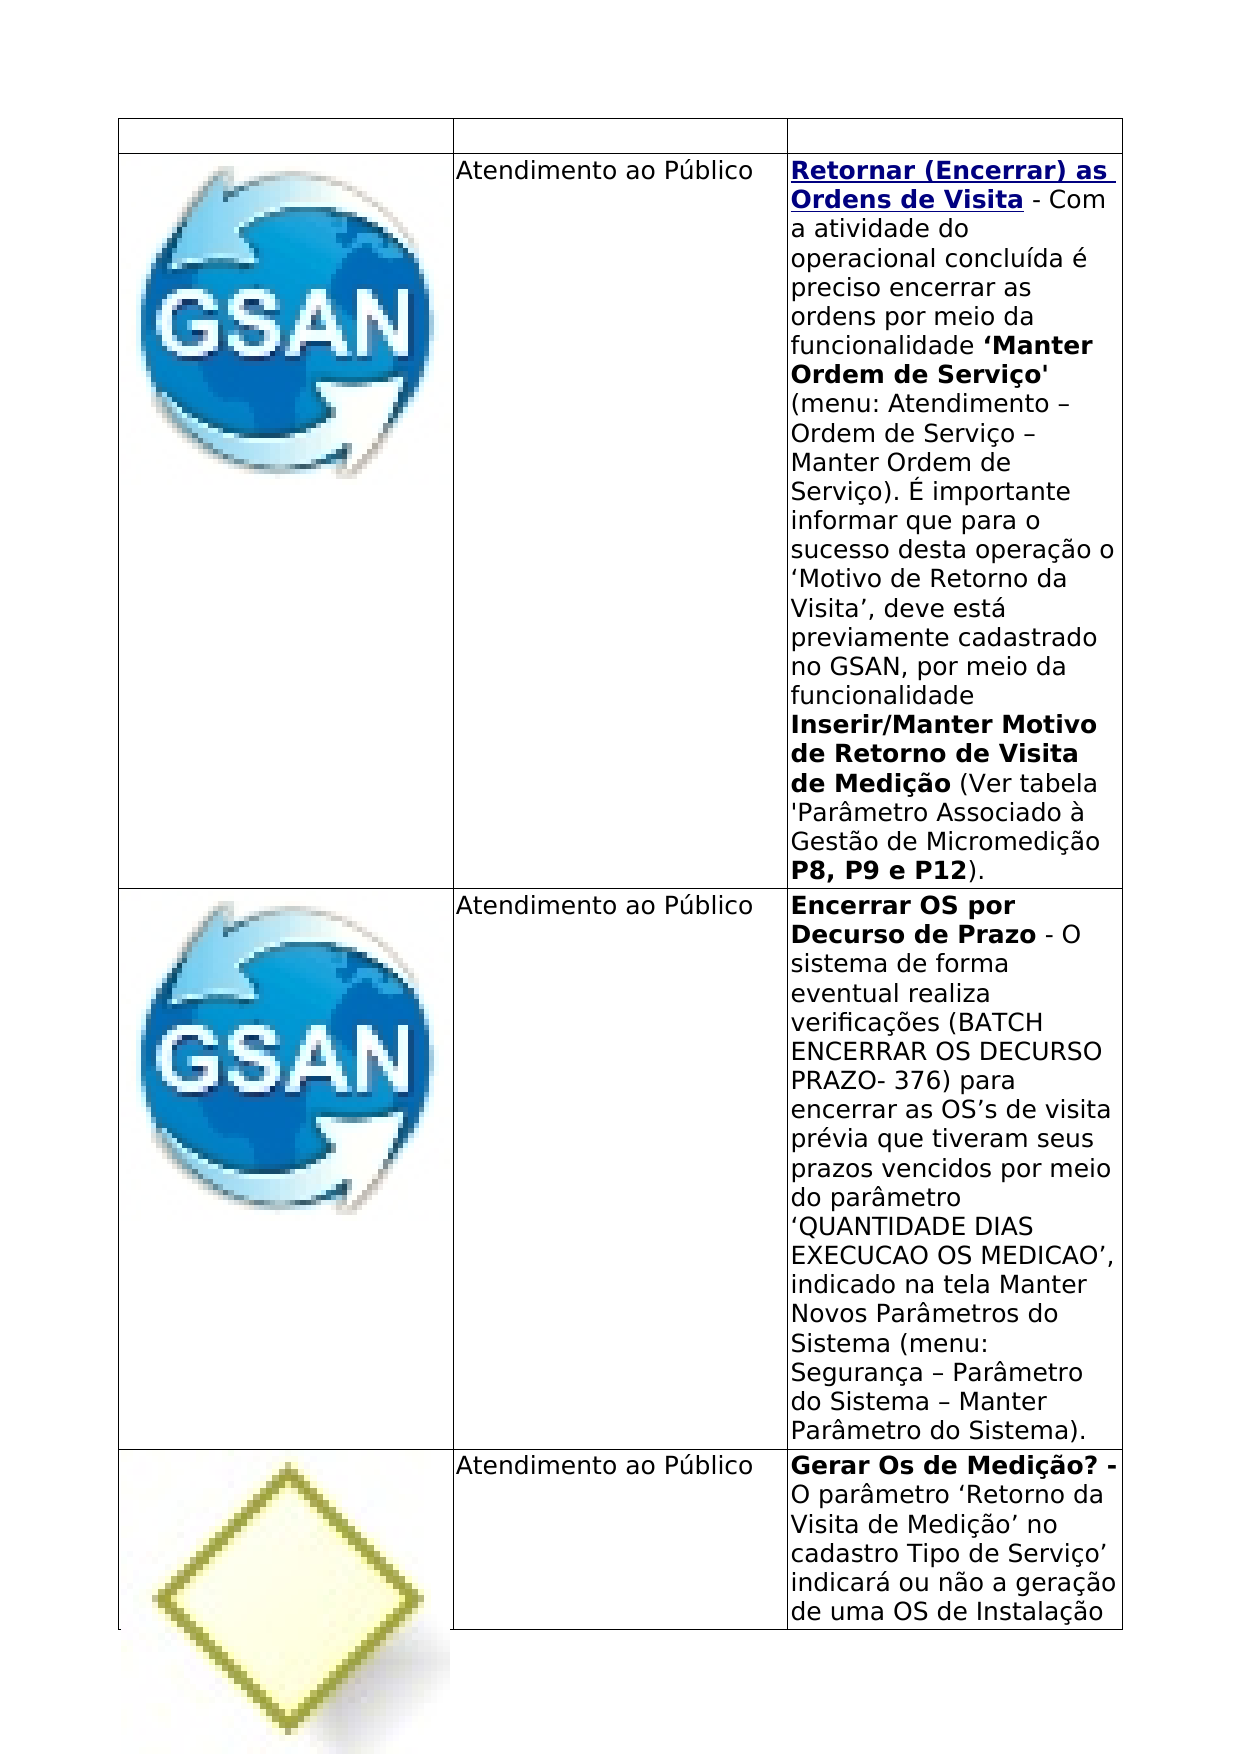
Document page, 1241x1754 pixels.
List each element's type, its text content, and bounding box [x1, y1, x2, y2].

table_cell [119, 119, 453, 153]
table_cell [119, 889, 453, 1448]
table_cell [454, 119, 787, 153]
table_cell Encerrar OS por Decurso de Prazo - O sistema de forma eventual realiza verificações (BATCH ENCERRAR OS DECURSO PRAZO- 376) para encerrar as OS’s de visita prévia que tiveram seus prazos vencidos por meio do parâmetro ‘QUANTIDADE DIAS EXECUCAO OS MEDICAO’, indicado na tela Manter Novos Parâmetros do Sistema (menu: Segurança – Parâmetro do Sistema – Manter Parâmetro do Sistema). [788, 889, 1122, 1448]
picture [121, 1450, 450, 1754]
table_cell [119, 154, 453, 888]
table_cell Atendimento ao Público [454, 1450, 787, 1629]
picture [121, 891, 450, 1221]
picture [121, 156, 450, 485]
table_cell Gerar Os de Medição? - O parâmetro ‘Retorno da Visita de Medição’ no cadastro Tipo de Serviço’ indicará ou não a geração de uma OS de Instalação [788, 1450, 1122, 1629]
table_cell Atendimento ao Público [454, 154, 787, 888]
table_cell Atendimento ao Público [454, 889, 787, 1448]
table_cell [788, 119, 1122, 153]
table_cell Retornar (Encerrar) as Ordens de Visita - Com a atividade do operacional concluída é preciso encerrar as ordens por meio da funcionalidade ‘Manter Ordem de Serviço' (menu: Atendimento – Ordem de Serviço – Manter Ordem de Serviço). É importante informar que para o sucesso desta operação o ‘Motivo de Retorno da Visita’, deve está previamente cadastrado no GSAN, por meio da funcionalidade Inserir/Manter Motivo de Retorno de Visita de Medição (Ver tabela 'Parâmetro Associado à Gestão de Micromedição P8, P9 e P12). [788, 154, 1122, 888]
